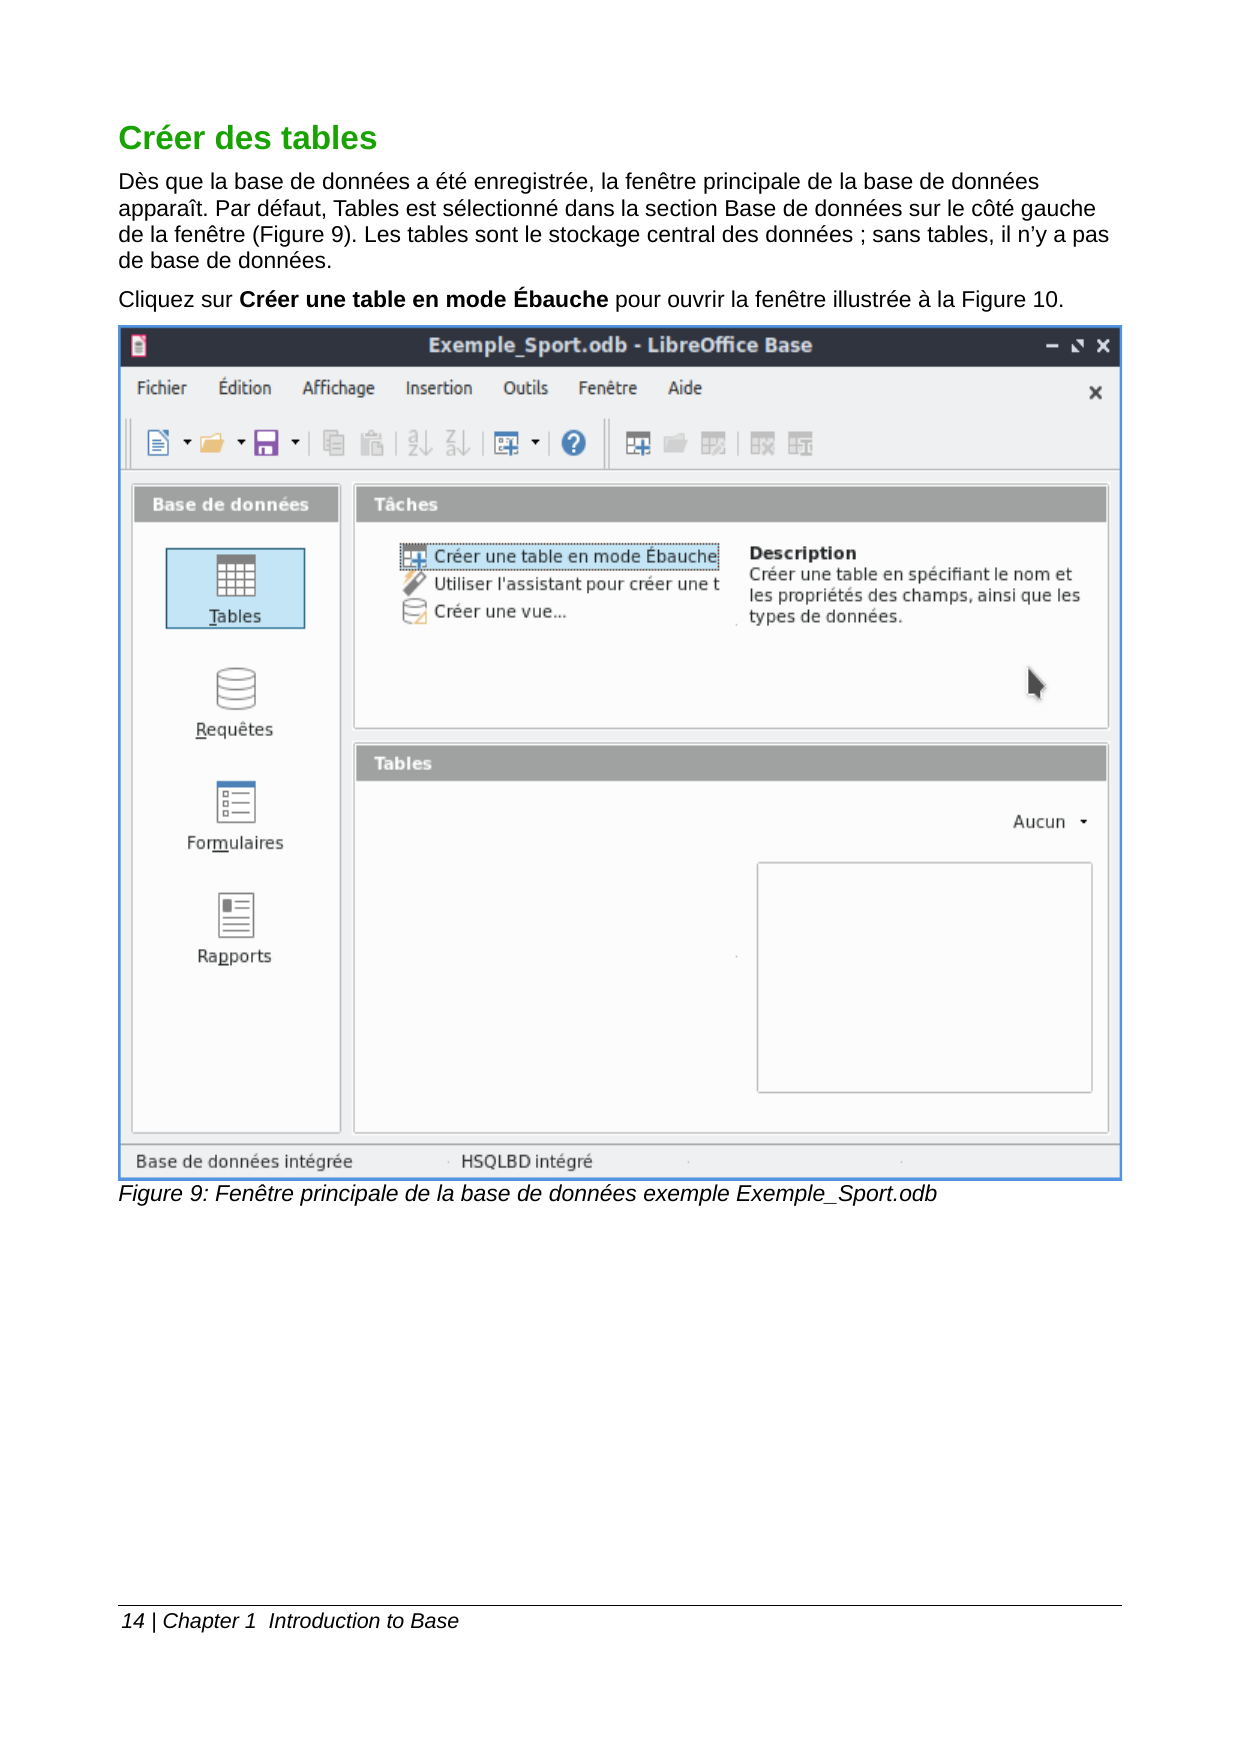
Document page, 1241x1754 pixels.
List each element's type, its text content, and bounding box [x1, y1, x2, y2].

text Dès que la base de données a été enregistrée, la fenêtre principale de la base de données apparaît. Par défaut, Tables est sélectionné dans la section Base de données sur le côté gauche de la fenêtre (Figure 9). Les tables sont le stockage central des données ; sans tables, il n’y a pas de base de données. [118, 168, 1122, 274]
text Cliquez sur Créer une table en mode Ébauche pour ouvrir la fenêtre illustrée à la Figure 10. [118, 286, 1122, 313]
subtitle Créer des tables [118, 118, 1122, 157]
text Figure 9: Fenêtre principale de la base de données exemple Exemple_Sport.odb [118, 1181, 1122, 1207]
